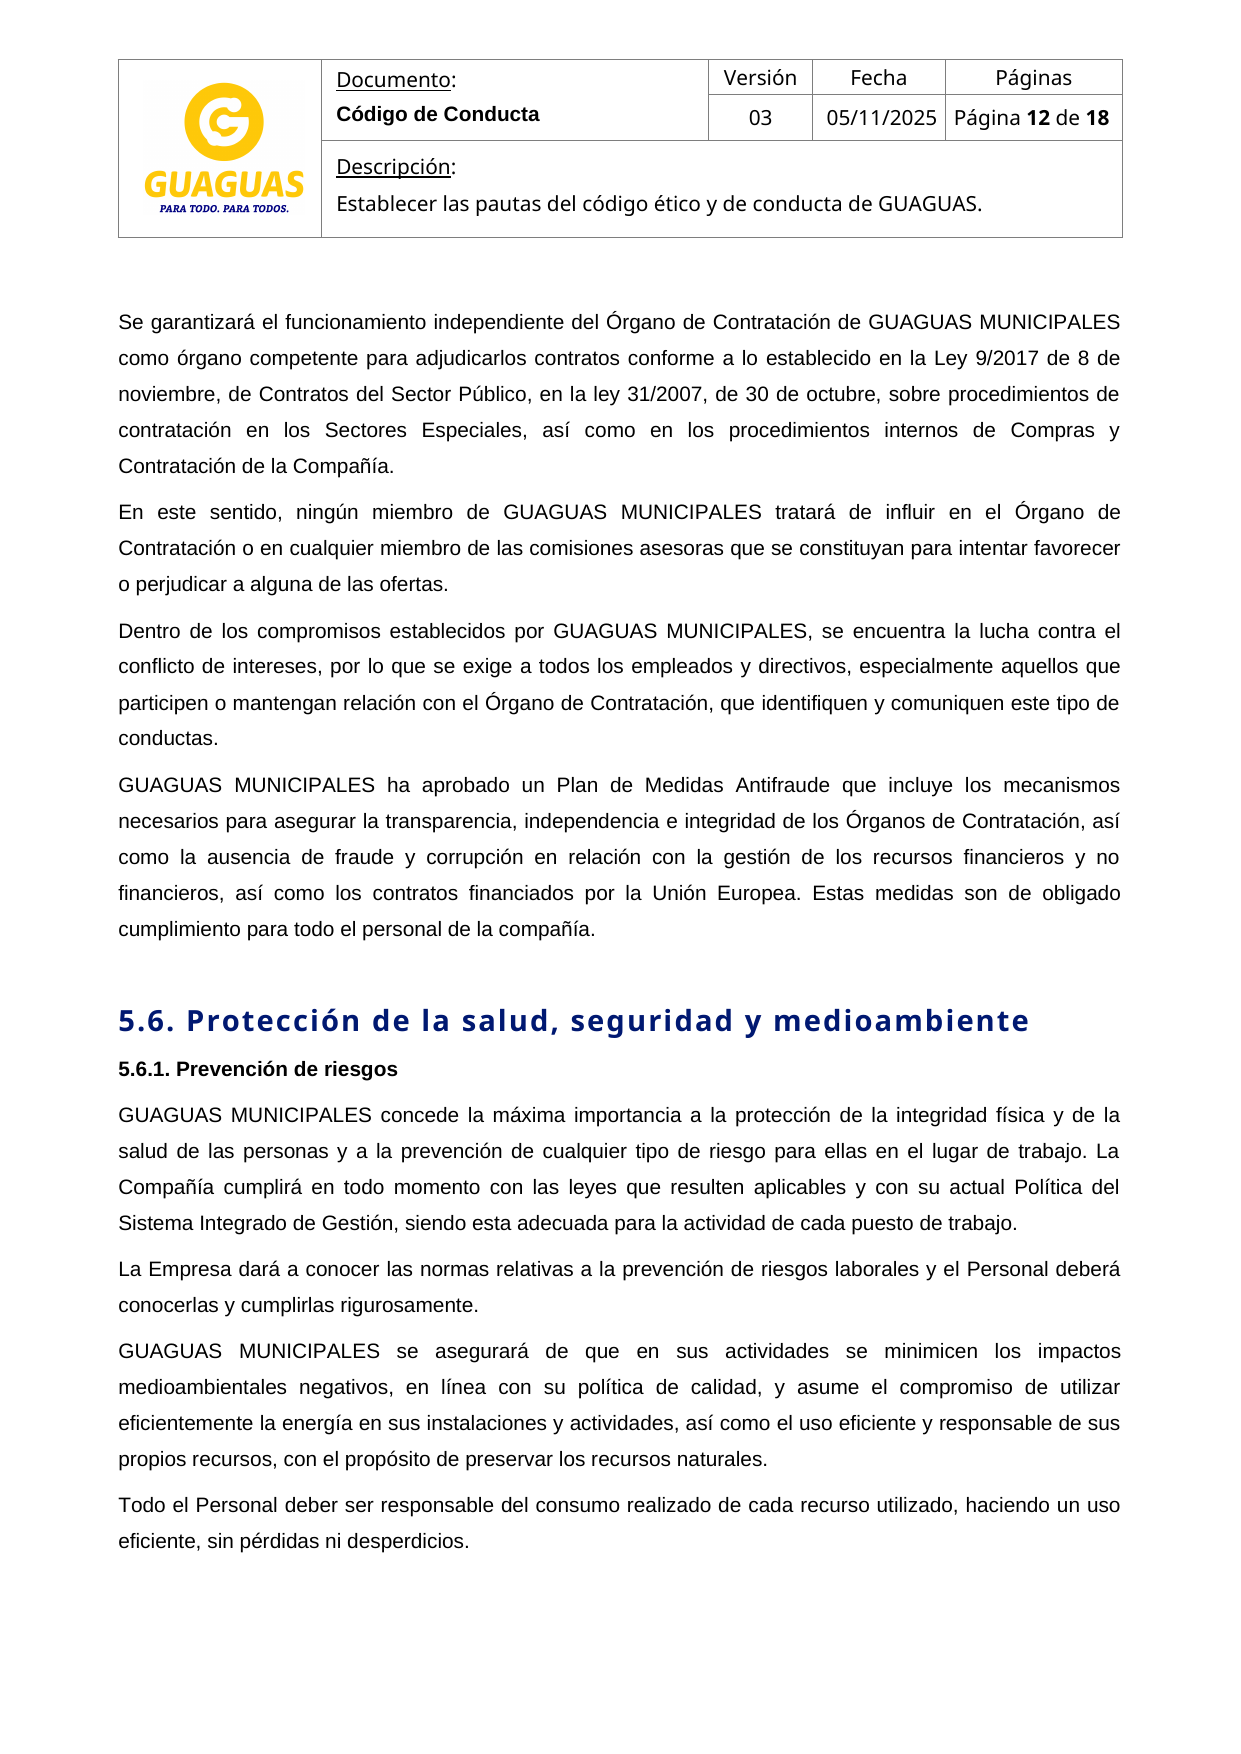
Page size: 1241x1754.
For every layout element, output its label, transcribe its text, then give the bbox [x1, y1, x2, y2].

text 5.6.1. Prevención de riesgos [118, 1056, 1122, 1080]
text GUAGUAS MUNICIPALES concede la máxima importancia a la protección de la integridad física y de la salud de las personas y a la prevención de cualquier tipo de riesgo para ellas en el lugar de trabajo. La Compañía cumplirá en todo momento con las leyes que resulten aplicables y con su actual Política del Sistema Integrado de Gestión, siendo esta adecuada para la actividad de cada puesto de trabajo. [118, 1103, 1122, 1234]
text GUAGUAS MUNICIPALES se asegurará de que en sus actividades se minimicen los impactos medioambientales negativos, en línea con su política de calidad, y asume el compromiso de utilizar eficientemente la energía en sus instalaciones y actividades, así como el uso eficiente y responsable de sus propios recursos, con el propósito de preservar los recursos naturales. [118, 1339, 1122, 1471]
text GUAGUAS MUNICIPALES ha aprobado un Plan de Medidas Antifraude que incluye los mecanismos necesarios para asegurar la transparencia, independencia e integridad de los Órganos de Contratación, así como la ausencia de fraude y corrupción en relación con la gestión de los recursos financieros y no financieros, así como los contratos financiados por la Unión Europea. Estas medidas son de obligado cumplimiento para todo el personal de la compañía. [118, 773, 1122, 940]
text 5.6. Protección de la salud, seguridad y medioambiente [118, 1000, 1122, 1040]
text Se garantizará el funcionamiento independiente del Órgano de Contratación de GUAGUAS MUNICIPALES como órgano competente para adjudicarlos contratos conforme a lo establecido en la Ley 9/2017 de 8 de noviembre, de Contratos del Sector Público, en la ley 31/2007, de 30 de octubre, sobre procedimientos de contratación en los Sectores Especiales, así como en los procedimientos internos de Compras y Contratación de la Compañía. [118, 310, 1122, 478]
text Dentro de los compromisos establecidos por GUAGUAS MUNICIPALES, se encuentra la lucha contra el conflicto de intereses, por lo que se exige a todos los empleados y directivos, especialmente aquellos que participen o mantengan relación con el Órgano de Contratación, que identifiquen y comuniquen este tipo de conductas. [118, 618, 1122, 750]
text En este sentido, ningún miembro de GUAGUAS MUNICIPALES tratará de influir en el Órgano de Contratación o en cualquier miembro de las comisiones asesoras que se constituyan para intentar favorecer o perjudicar a alguna de las ofertas. [118, 500, 1122, 596]
text La Empresa dará a conocer las normas relativas a la prevención de riesgos laborales y el Personal deberá conocerlas y cumplirlas rigurosamente. [118, 1257, 1122, 1317]
text Todo el Personal deber ser responsable del consumo realizado de cada recurso utilizado, haciendo un uso eficiente, sin pérdidas ni desperdicios. [118, 1493, 1122, 1553]
